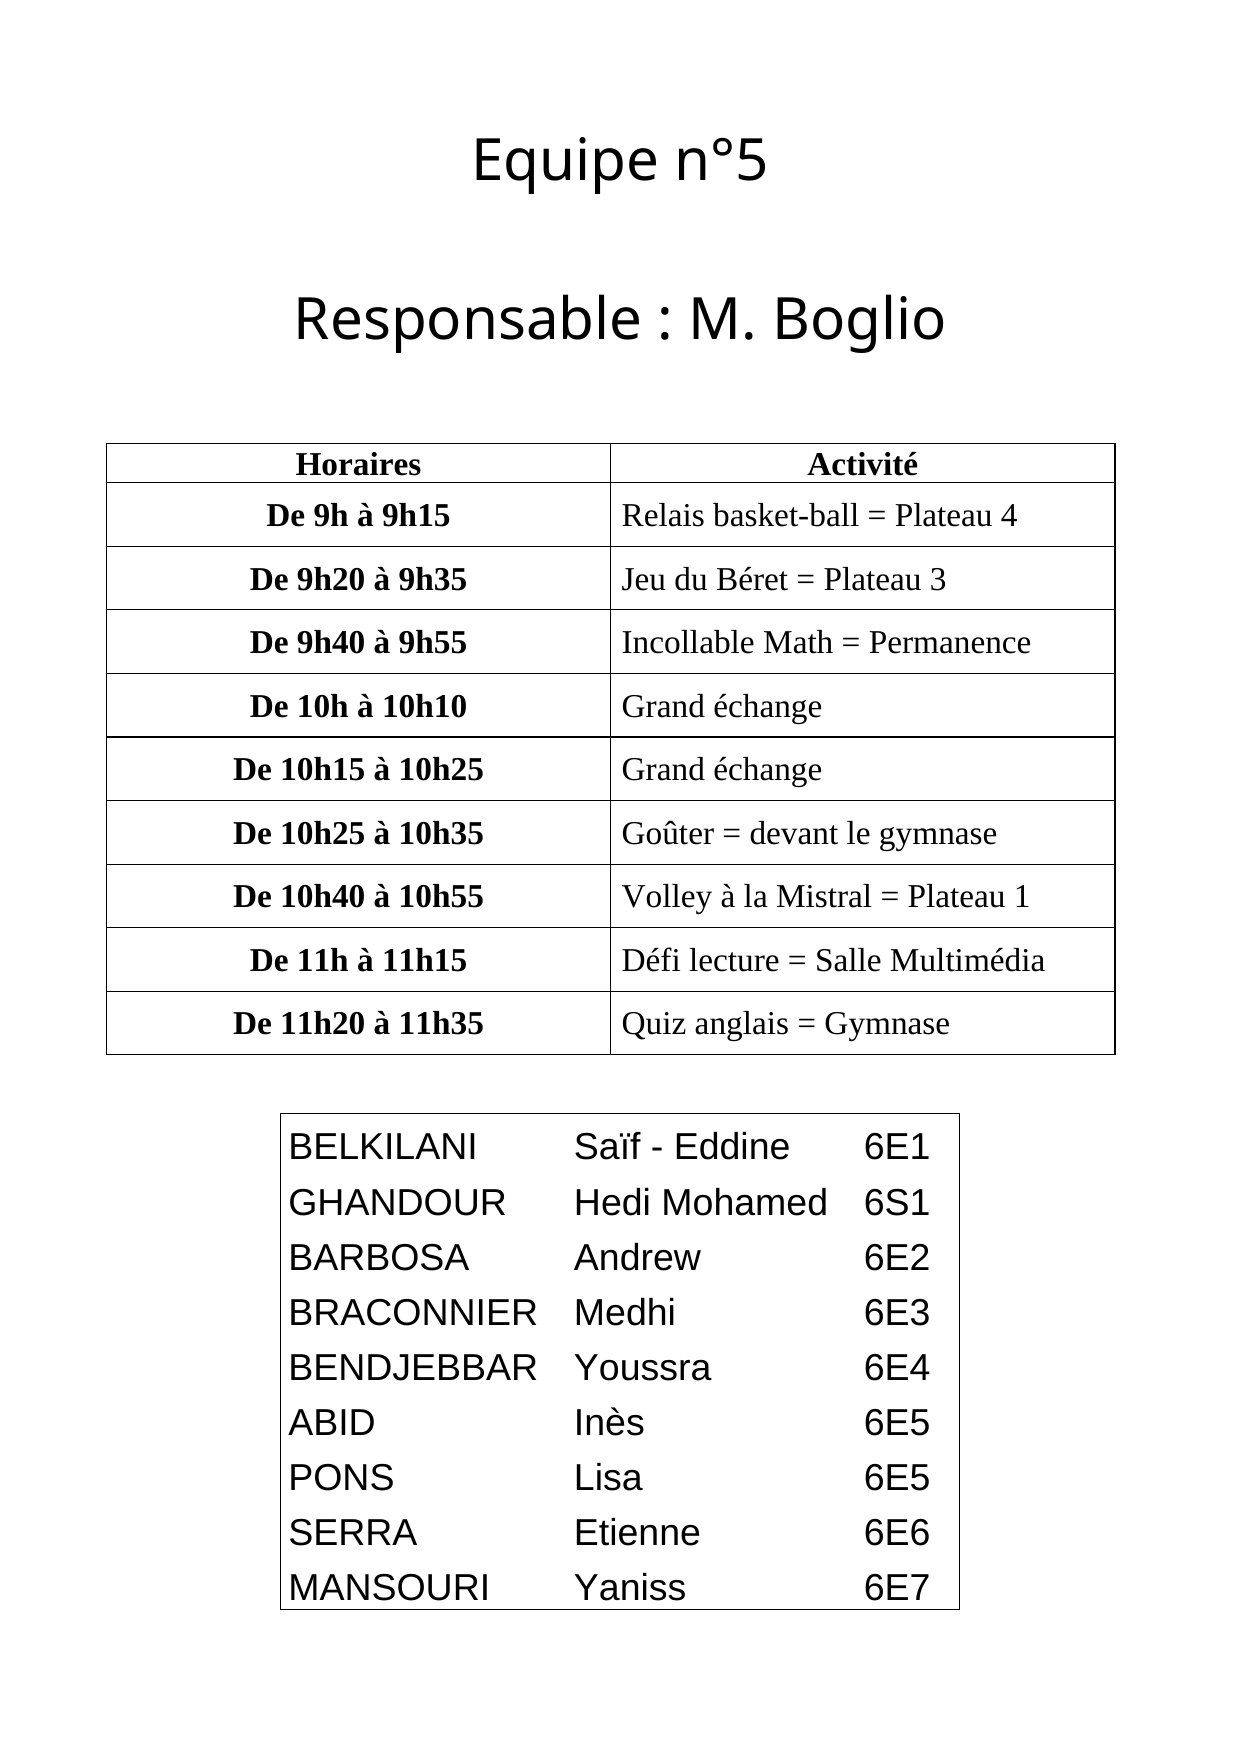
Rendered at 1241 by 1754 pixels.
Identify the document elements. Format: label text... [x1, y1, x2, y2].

table_cell 6E6 [856, 1498, 959, 1553]
table_cell Incollable Math = Permanence [611, 610, 1114, 673]
table_cell BARBOSA [281, 1223, 566, 1278]
table_cell Grand échange [611, 738, 1114, 800]
table_header Horaires [107, 444, 610, 482]
table_cell Hedi Mohamed [566, 1168, 856, 1223]
table_cell Jeu du Béret = Plateau 3 [611, 547, 1114, 609]
text Responsable : M. Boglio [118, 277, 1122, 357]
table_cell De 10h15 à 10h25 [107, 738, 610, 800]
table_header BELKILANI [281, 1114, 566, 1168]
table_cell 6E5 [856, 1388, 959, 1443]
table_cell 6E4 [856, 1333, 959, 1388]
table_cell 6S1 [856, 1168, 959, 1223]
table_header 6E1 [856, 1114, 959, 1168]
table_cell Relais basket-ball = Plateau 4 [611, 483, 1114, 546]
table_cell BENDJEBBAR [281, 1333, 566, 1388]
table_cell PONS [281, 1443, 566, 1498]
table_cell Volley à la Mistral = Plateau 1 [611, 865, 1114, 927]
text Equipe n°5 [118, 118, 1122, 198]
table_cell Medhi [566, 1278, 856, 1333]
table_cell Youssra [566, 1333, 856, 1388]
table_header Saïf - Eddine [566, 1114, 856, 1168]
table_cell BRACONNIER [281, 1278, 566, 1333]
table_cell Inès [566, 1388, 856, 1443]
table_cell Andrew [566, 1223, 856, 1278]
table_cell De 10h25 à 10h35 [107, 801, 610, 863]
table_cell 6E3 [856, 1278, 959, 1333]
table_cell De 9h à 9h15 [107, 483, 610, 546]
table_cell Lisa [566, 1443, 856, 1498]
table_cell SERRA [281, 1498, 566, 1553]
table_cell 6E2 [856, 1223, 959, 1278]
table_cell Etienne [566, 1498, 856, 1553]
table_cell 6E7 [856, 1554, 959, 1608]
table_cell De 11h à 11h15 [107, 928, 610, 991]
table_cell Défi lecture = Salle Multimédia [611, 928, 1114, 991]
table_header Activité [611, 444, 1114, 482]
table_cell MANSOURI [281, 1554, 566, 1608]
table_cell De 9h20 à 9h35 [107, 547, 610, 609]
table_cell Yaniss [566, 1554, 856, 1608]
table_cell GHANDOUR [281, 1168, 566, 1223]
table_cell De 10h40 à 10h55 [107, 865, 610, 927]
table_cell Quiz anglais = Gymnase [611, 992, 1114, 1054]
table_cell De 11h20 à 11h35 [107, 992, 610, 1054]
table_cell Goûter = devant le gymnase [611, 801, 1114, 863]
table_cell De 10h à 10h10 [107, 674, 610, 736]
table_cell 6E5 [856, 1443, 959, 1498]
table_cell De 9h40 à 9h55 [107, 610, 610, 673]
table_cell Grand échange [611, 674, 1114, 736]
table_cell ABID [281, 1388, 566, 1443]
